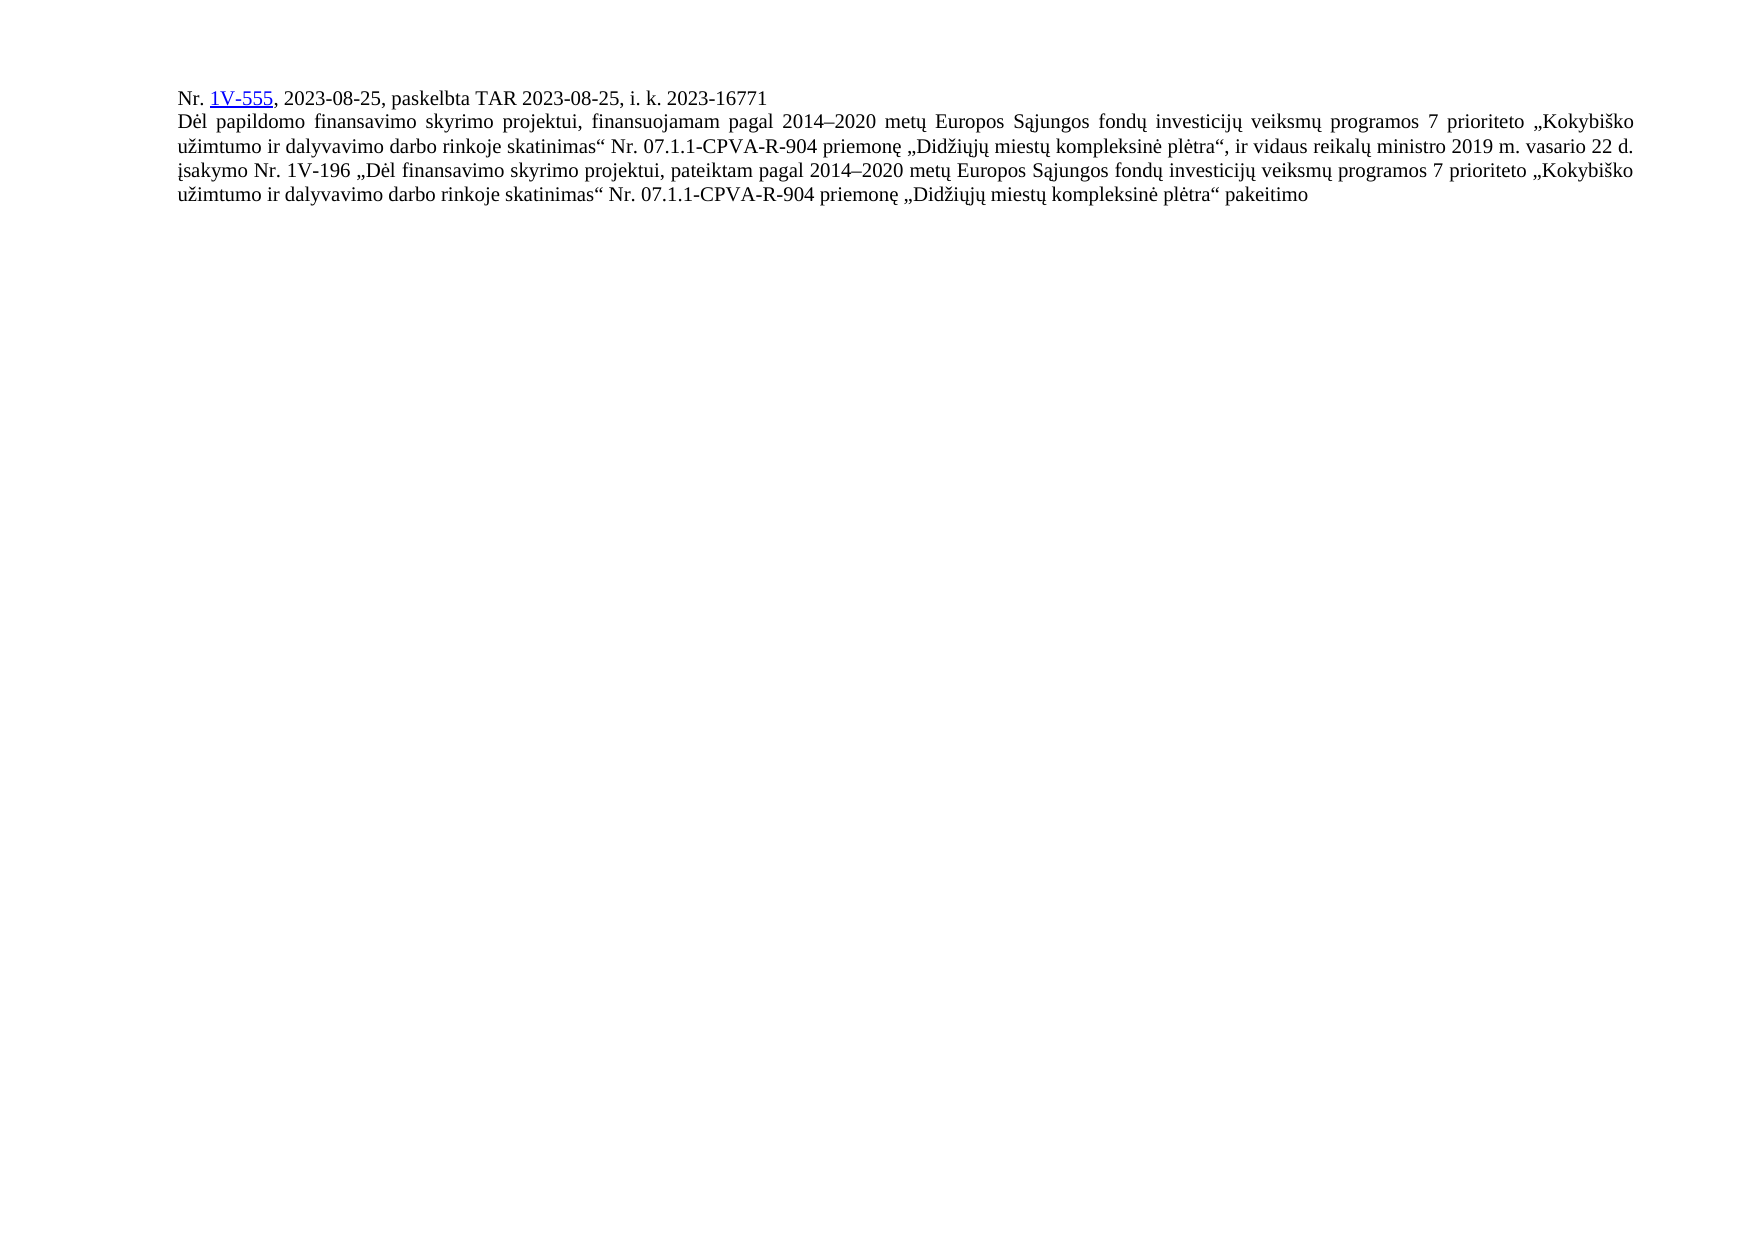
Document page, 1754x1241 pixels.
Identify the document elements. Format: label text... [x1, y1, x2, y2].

text Nr. 1V-555, 2023-08-25, paskelbta TAR 2023-08-25, i. k. 2023-16771 [177, 85, 1636, 109]
text Dėl papildomo finansavimo skyrimo projektui, finansuojamam pagal 2014–2020 metų Europos Sąjungos fondų investicijų veiksmų programos 7 prioriteto „Kokybiško užimtumo ir dalyvavimo darbo rinkoje skatinimas“ Nr. 07.1.1-CPVA-R-904 priemonę „Didžiųjų miestų kompleksinė plėtra“, ir vidaus reikalų ministro 2019 m. vasario 22 d. įsakymo Nr. 1V-196 „Dėl finansavimo skyrimo projektui, pateiktam pagal 2014–2020 metų Europos Sąjungos fondų investicijų veiksmų programos 7 prioriteto „Kokybiško užimtumo ir dalyvavimo darbo rinkoje skatinimas“ Nr. 07.1.1-CPVA-R-904 priemonę „Didžiųjų miestų kompleksinė plėtra“ pakeitimo [177, 109, 1636, 206]
